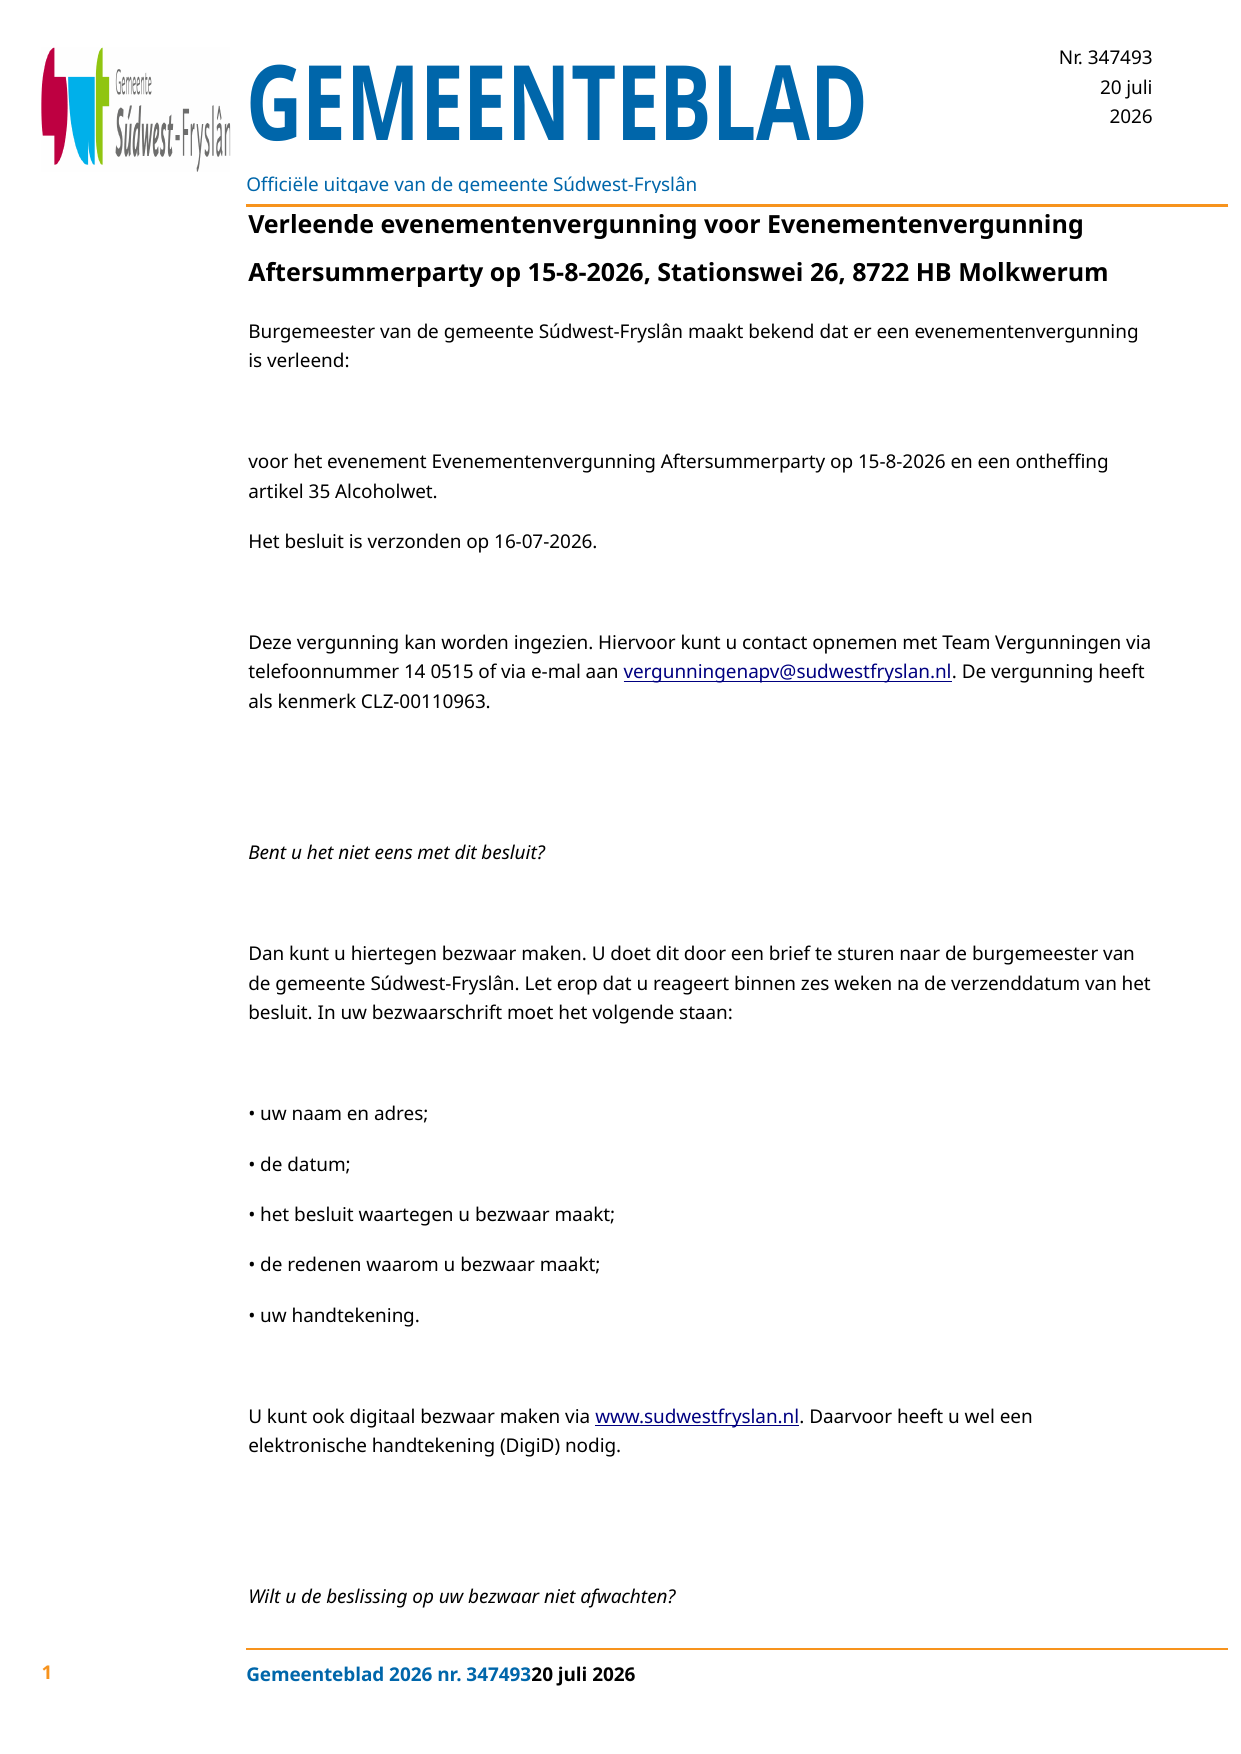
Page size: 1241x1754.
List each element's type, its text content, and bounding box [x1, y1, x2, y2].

text Verleende evenementenvergunning voor Evenementenvergunning Aftersummerparty op 15-8-2026, Stationswei 26, 8722 HB Molkwerum [248, 207, 1152, 288]
picture [41, 47, 231, 172]
text U kunt ook digitaal bezwaar maken via www.sudwestfryslan.nl. Daarvoor heeft u wel een elektronische handtekening (DigiD) nodig. [248, 1403, 1152, 1458]
text Deze vergunning kan worden ingezien. Hiervoor kunt u contact opnemen met Team Vergunningen via telefoonnummer 14 0515 of via e-mal aan vergunningenapv@sudwestfryslan.nl. De vergunning heeft als kenmerk CLZ-00110963. [248, 629, 1152, 714]
text • uw naam en adres; [248, 1100, 1152, 1126]
text voor het evenement Evenementenvergunning Aftersummerparty op 15-8-2026 en een ontheffing artikel 35 Alcoholwet. [248, 448, 1152, 504]
text Burgemeester van de gemeente Súdwest-Fryslân maakt bekend dat er een evenementenvergunning is verleend: [248, 318, 1152, 373]
text • de datum; [248, 1151, 1152, 1177]
text • de redenen waarom u bezwaar maakt; [248, 1252, 1152, 1277]
text • uw handtekening. [248, 1302, 1152, 1328]
text Bent u het niet eens met dit besluit? [248, 839, 1152, 865]
text Het besluit is verzonden op 16-07-2026. [248, 528, 1152, 554]
text Wilt u de beslissing op uw bezwaar niet afwachten? [248, 1584, 1152, 1609]
text Dan kunt u hiertegen bezwaar maken. U doet dit door een brief te sturen naar de burgemeester van de gemeente Súdwest-Fryslân. Let erop dat u reageert binnen zes weken na de verzenddatum van het besluit. In uw bezwaarschrift moet het volgende staan: [248, 940, 1152, 1025]
text • het besluit waartegen u bezwaar maakt; [248, 1201, 1152, 1227]
